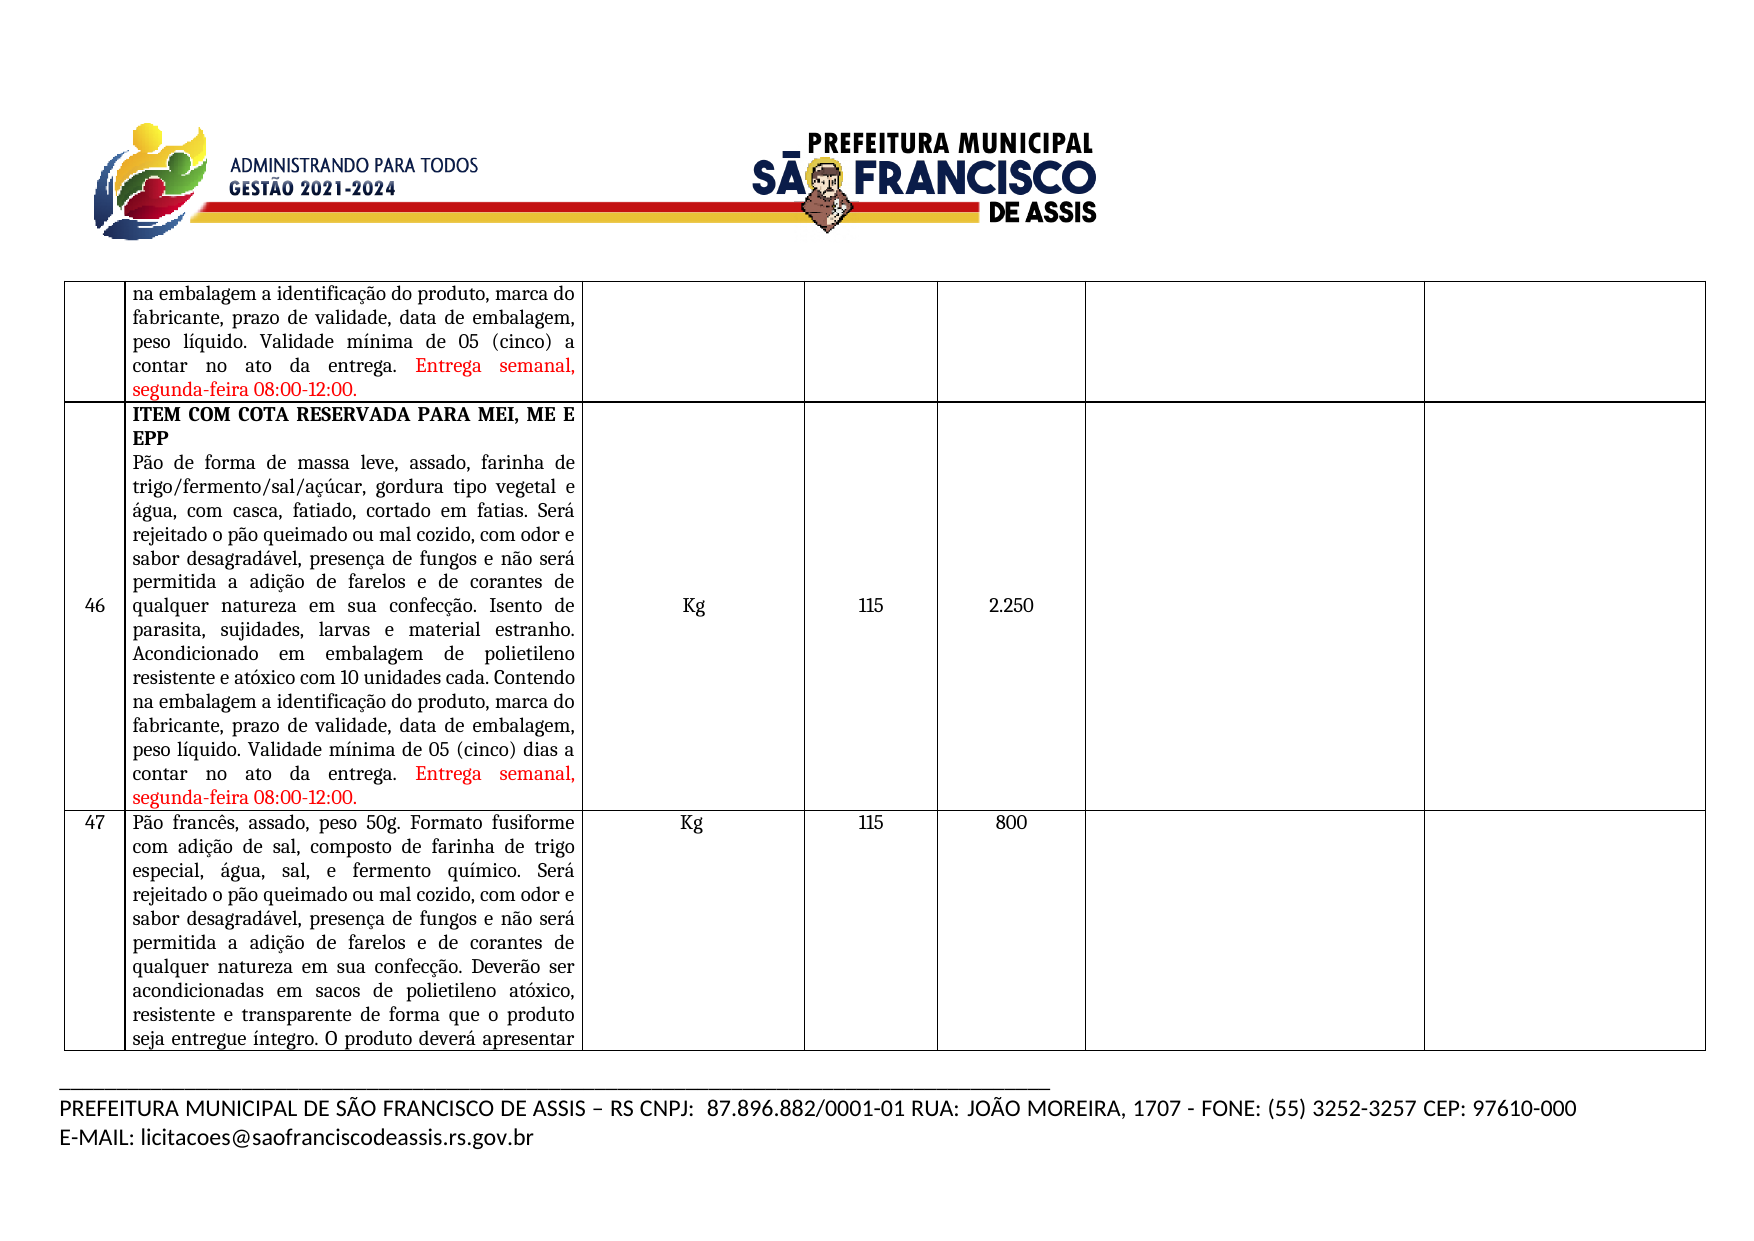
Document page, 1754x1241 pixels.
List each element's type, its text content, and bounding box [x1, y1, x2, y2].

table_cell [65, 282, 124, 401]
table_cell [1086, 811, 1424, 1050]
table_cell [1425, 282, 1705, 401]
table_cell [1086, 282, 1424, 401]
table_cell [938, 282, 1085, 401]
table_cell [1086, 403, 1424, 810]
table_cell [1425, 811, 1705, 1050]
table_cell 800 [938, 811, 1085, 1050]
table_cell [583, 282, 804, 401]
table_cell Kg [583, 811, 804, 1050]
table_cell [805, 282, 937, 401]
table_cell 46 [65, 403, 124, 810]
table_cell Pão francês, assado, peso 50g. Formato fusiforme com adição de sal, composto de farinha de trigo especial, água, sal, e fermento químico. Será rejeitado o pão queimado ou mal cozido, com odor e sabor desagradável, presença de fungos e não será permitida a adição de farelos e de corantes de qualquer natureza em sua confecção. Deverão ser acondicionadas em sacos de polietileno atóxico, resistente e transparente de forma que o produto seja entregue íntegro. O produto deverá apresentar [126, 811, 582, 1050]
table_cell 115 [805, 811, 937, 1050]
table_cell [1425, 403, 1705, 810]
table_cell 2.250 [938, 403, 1085, 810]
table_cell 47 [65, 811, 124, 1050]
table_cell Kg [583, 403, 804, 810]
table_cell 115 [805, 403, 937, 810]
table_cell ITEM COM COTA RESERVADA PARA MEI, ME E EPP Pão de forma de massa leve, assado, farinha de trigo/fermento/sal/açúcar, gordura tipo vegetal e água, com casca, fatiado, cortado em fatias. Será rejeitado o pão queimado ou mal cozido, com odor e sabor desagradável, presença de fungos e não será permitida a adição de farelos e de corantes de qualquer natureza em sua confecção. Isento de parasita, sujidades, larvas e material estranho. Acondicionado em embalagem de polietileno resistente e atóxico com 10 unidades cada. Contendo na embalagem a identificação do produto, marca do fabricante, prazo de validade, data de embalagem, peso líquido. Validade mínima de 05 (cinco) dias a contar no ato da entrega. Entrega semanal, segunda-feira 08:00-12:00. [126, 403, 582, 810]
table_cell na embalagem a identificação do produto, marca do fabricante, prazo de validade, data de embalagem, peso líquido. Validade mínima de 05 (cinco) a contar no ato da entrega. Entrega semanal, segunda-feira 08:00-12:00. [126, 282, 582, 401]
